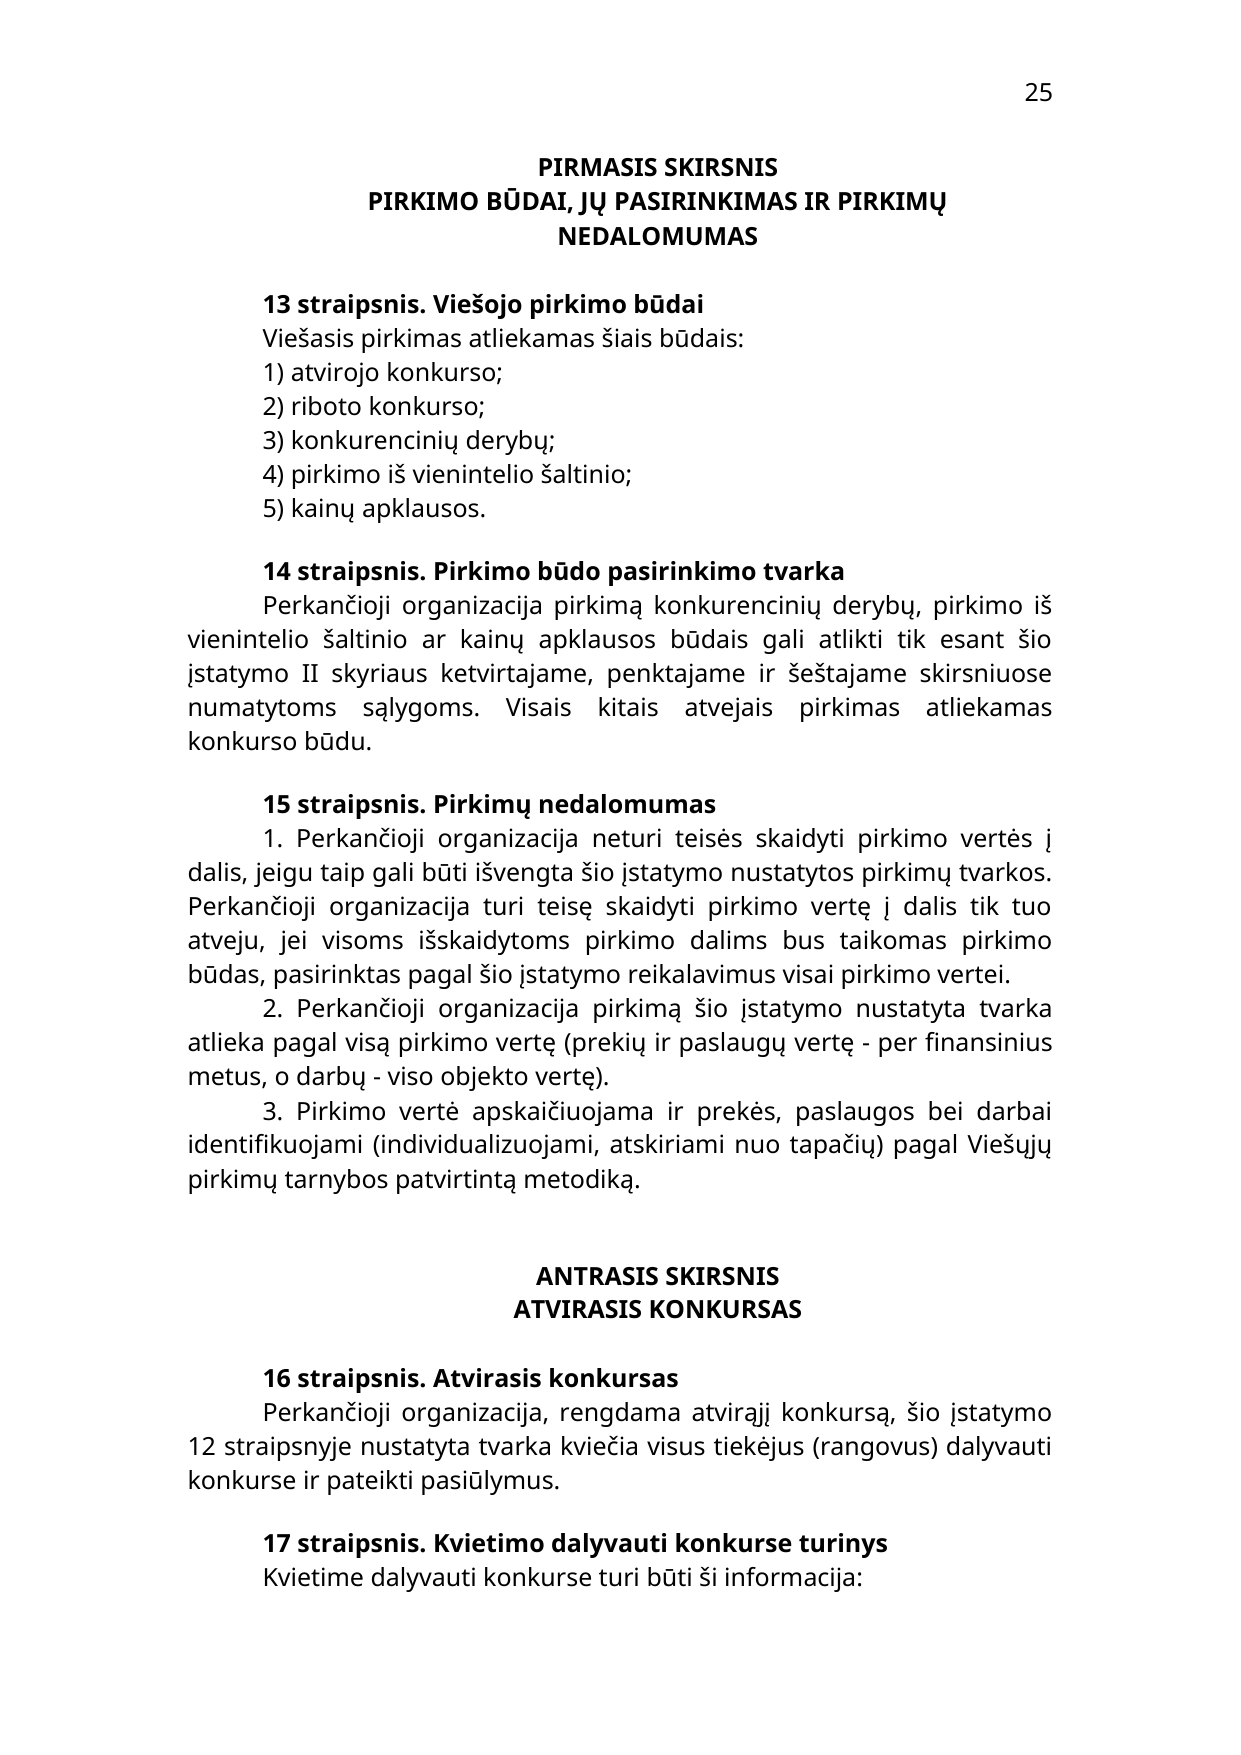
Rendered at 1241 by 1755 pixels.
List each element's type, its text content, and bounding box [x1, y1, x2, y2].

text Viešasis pirkimas atliekamas šiais būdais: [187, 320, 1053, 354]
text PIRKIMO BŪDAI, JŲ PASIRINKIMAS IR PIRKIMŲ [262, 184, 1053, 218]
text 2) riboto konkurso; [187, 388, 1053, 422]
text NEDALOMUMAS [262, 218, 1053, 252]
text 16 straipsnis. Atvirasis konkursas [187, 1360, 1053, 1394]
text ANTRASIS SKIRSNIS [262, 1258, 1053, 1292]
text PIRMASIS SKIRSNIS [262, 150, 1053, 184]
text 4) pirkimo iš vienintelio šaltinio; [187, 457, 1053, 491]
text 5) kainų apklausos. [187, 491, 1053, 525]
text 13 straipsnis. Viešojo pirkimo būdai [187, 286, 1053, 320]
text 14 straipsnis. Pirkimo būdo pasirinkimo tvarka [187, 553, 1053, 587]
text 2. Perkančioji organizacija pirkimą šio įstatymo nustatyta tvarka atlieka pagal visą pirkimo vertę (prekių ir paslaugų vertę - per finansinius metus, o darbų - viso objekto vertę). [187, 991, 1053, 1093]
text ATVIRASIS KONKURSAS [262, 1292, 1053, 1326]
text Perkančioji organizacija pirkimą konkurencinių derybų, pirkimo iš vienintelio šaltinio ar kainų apklausos būdais gali atlikti tik esant šio įstatymo II skyriaus ketvirtajame, penktajame ir šeštajame skirsniuose numatytoms sąlygoms. Visais kitais atvejais pirkimas atliekamas konkurso būdu. [187, 587, 1053, 758]
text 3. Pirkimo vertė apskaičiuojama ir prekės, paslaugos bei darbai identifikuojami (individualizuojami, atskiriami nuo tapačių) pagal Viešųjų pirkimų tarnybos patvirtintą metodiką. [187, 1093, 1053, 1195]
text 17 straipsnis. Kvietimo dalyvauti konkurse turinys [187, 1525, 1053, 1559]
text Kvietime dalyvauti konkurse turi būti ši informacija: [187, 1559, 1053, 1593]
text 15 straipsnis. Pirkimų nedalomumas [187, 787, 1053, 821]
text Perkančioji organizacija, rengdama atvirąjį konkursą, šio įstatymo 12 straipsnyje nustatyta tvarka kviečia visus tiekėjus (rangovus) dalyvauti konkurse ir pateikti pasiūlymus. [187, 1394, 1053, 1497]
text 3) konkurencinių derybų; [187, 422, 1053, 457]
text 1) atvirojo konkurso; [187, 354, 1053, 388]
text 1. Perkančioji organizacija neturi teisės skaidyti pirkimo vertės į dalis, jeigu taip gali būti išvengta šio įstatymo nustatytos pirkimų tvarkos. Perkančioji organizacija turi teisę skaidyti pirkimo vertę į dalis tik tuo atveju, jei visoms išskaidytoms pirkimo dalims bus taikomas pirkimo būdas, pasirinktas pagal šio įstatymo reikalavimus visai pirkimo vertei. [187, 821, 1053, 991]
